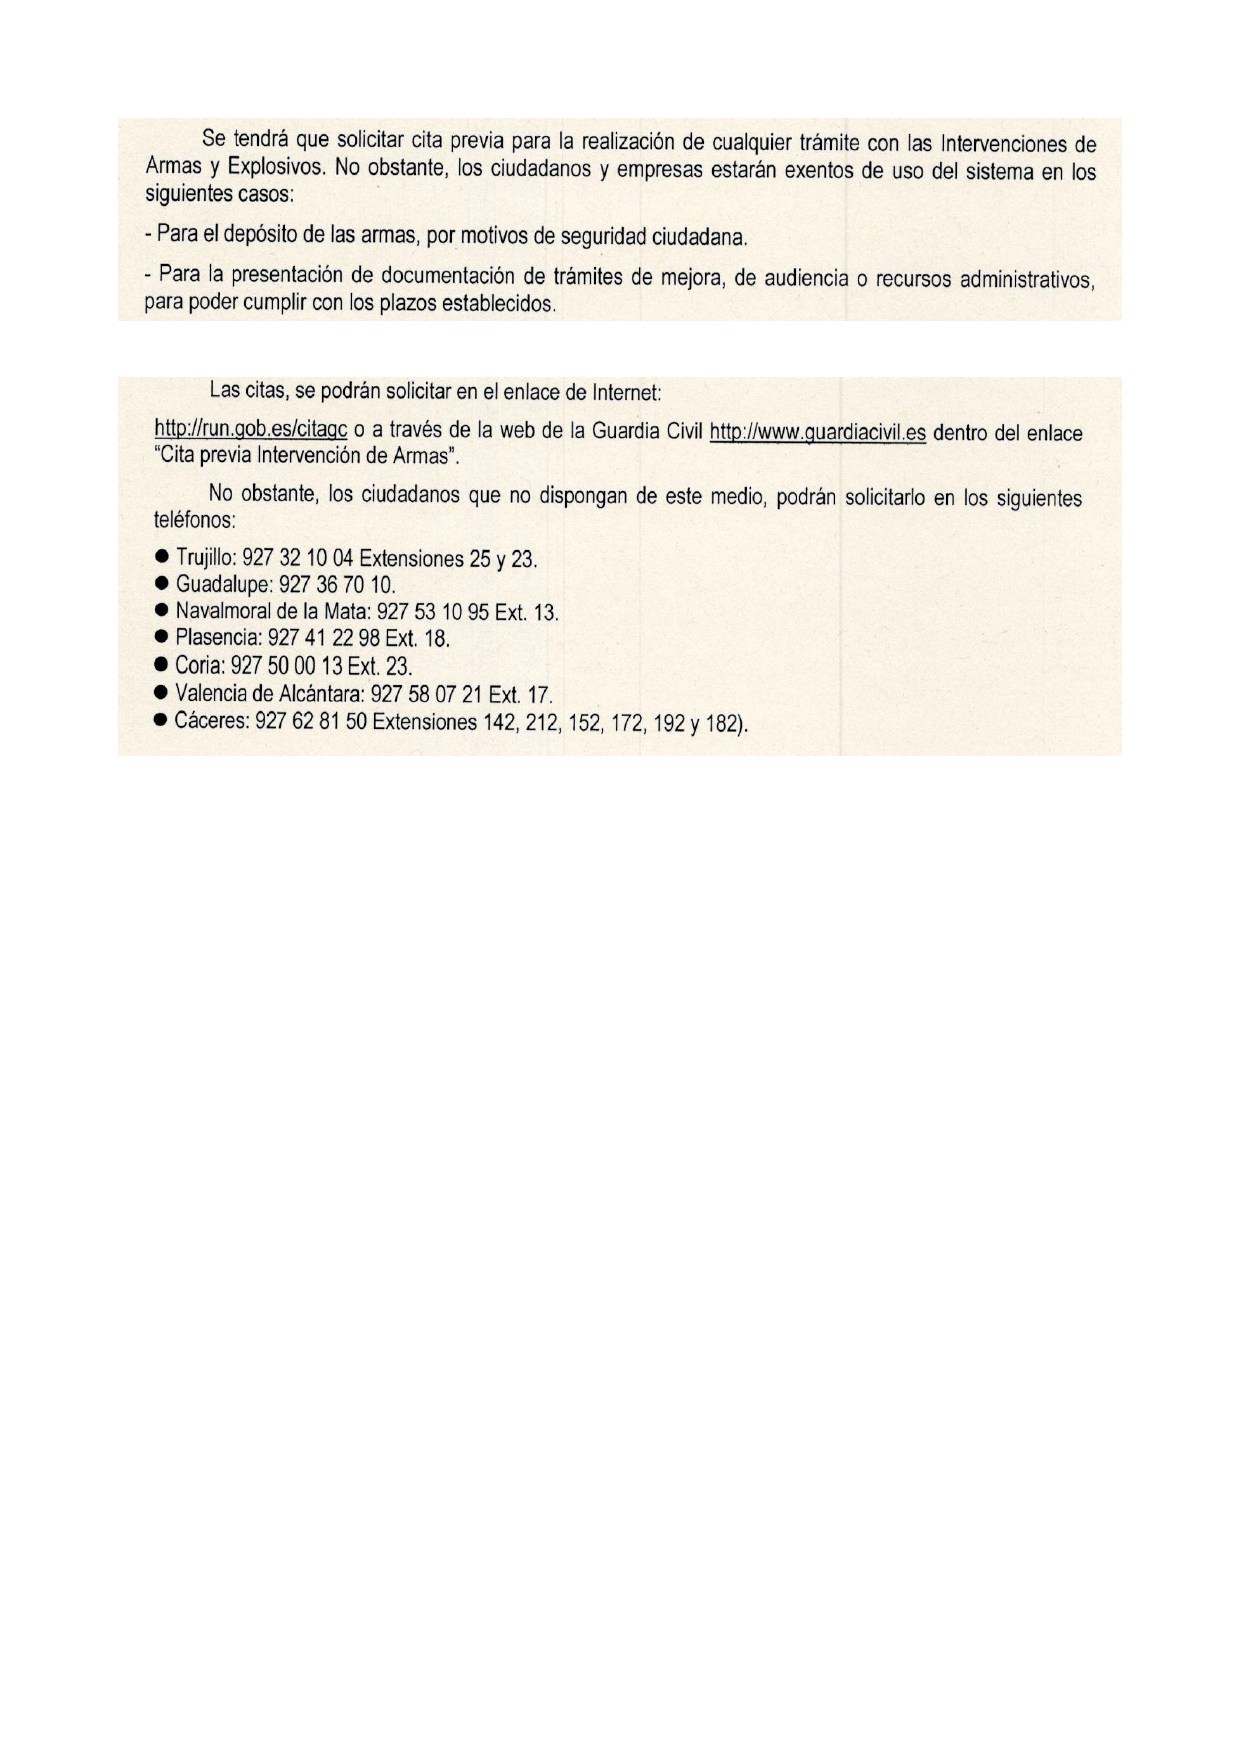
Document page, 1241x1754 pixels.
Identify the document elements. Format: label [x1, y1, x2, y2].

picture [118, 118, 1123, 321]
picture [118, 377, 1123, 756]
